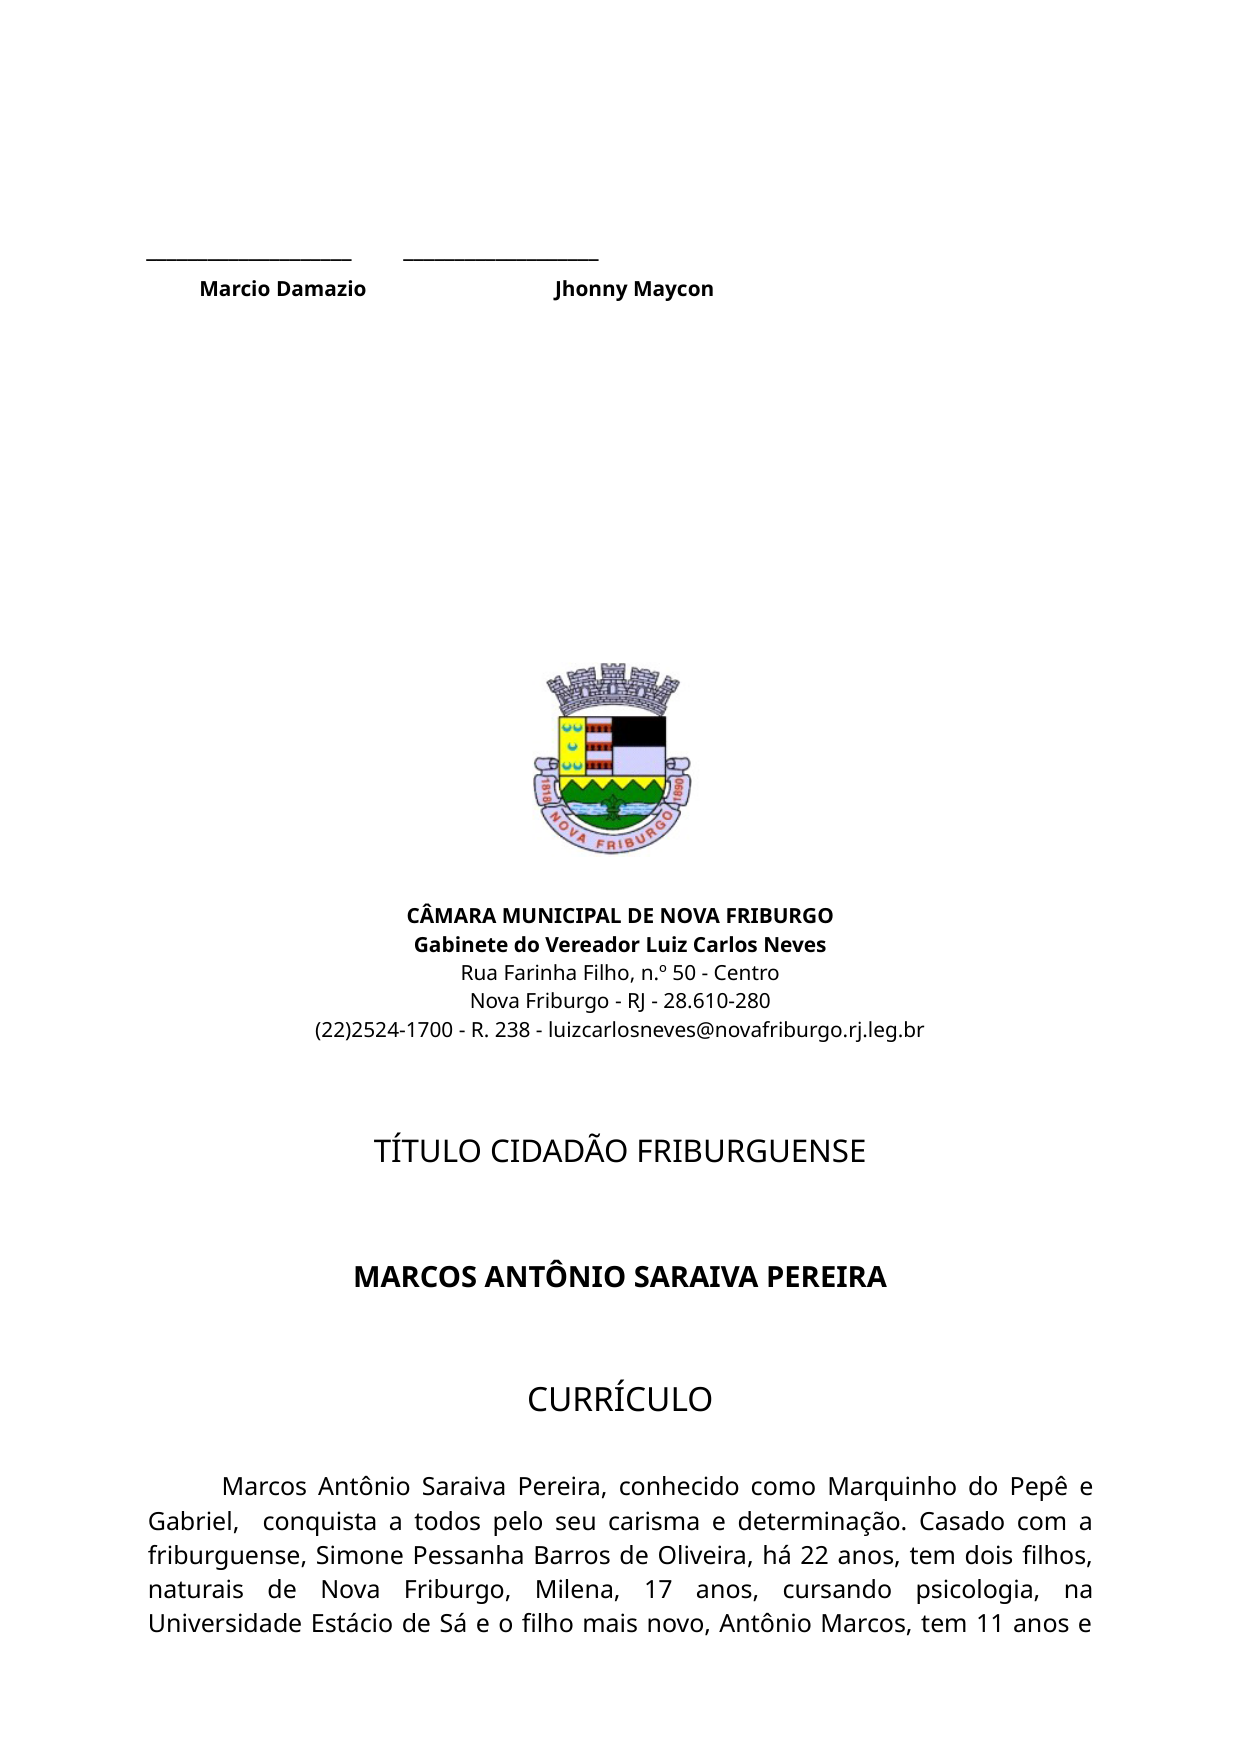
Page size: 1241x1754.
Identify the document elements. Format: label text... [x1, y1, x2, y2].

text Marcio Damazio Jhonny Maycon [146, 265, 1094, 305]
text Rua Farinha Filho, n.º 50 - Centro [148, 958, 1093, 987]
picture [532, 662, 708, 857]
text MARCOS ANTÔNIO SARAIVA PEREIRA [148, 1257, 1093, 1296]
text ____________________ ___________________ [146, 231, 1094, 265]
text Gabinete do Vereador Luiz Carlos Neves [148, 930, 1093, 958]
text (22)2524-1700 - R. 238 - luizcarlosneves@novafriburgo.rj.leg.br [148, 1015, 1093, 1043]
text Nova Friburgo - RJ - 28.610-280 [148, 987, 1093, 1015]
text CÂMARA MUNICIPAL DE NOVA FRIBURGO [148, 901, 1093, 930]
text CURRÍCULO [146, 1376, 1094, 1421]
text Marcos Antônio Saraiva Pereira, conhecido como Marquinho do Pepê e Gabriel, conquista a todos pelo seu carisma e determinação. Casado com a friburguense, Simone Pessanha Barros de Oliveira, há 22 anos, tem dois filhos, naturais de Nova Friburgo, Milena, 17 anos, cursando psicologia, na Universidade Estácio de Sá e o filho mais novo, Antônio Marcos, tem 11 anos e [146, 1467, 1094, 1640]
text TÍTULO CIDADÃO FRIBURGUENSE [146, 1129, 1094, 1171]
